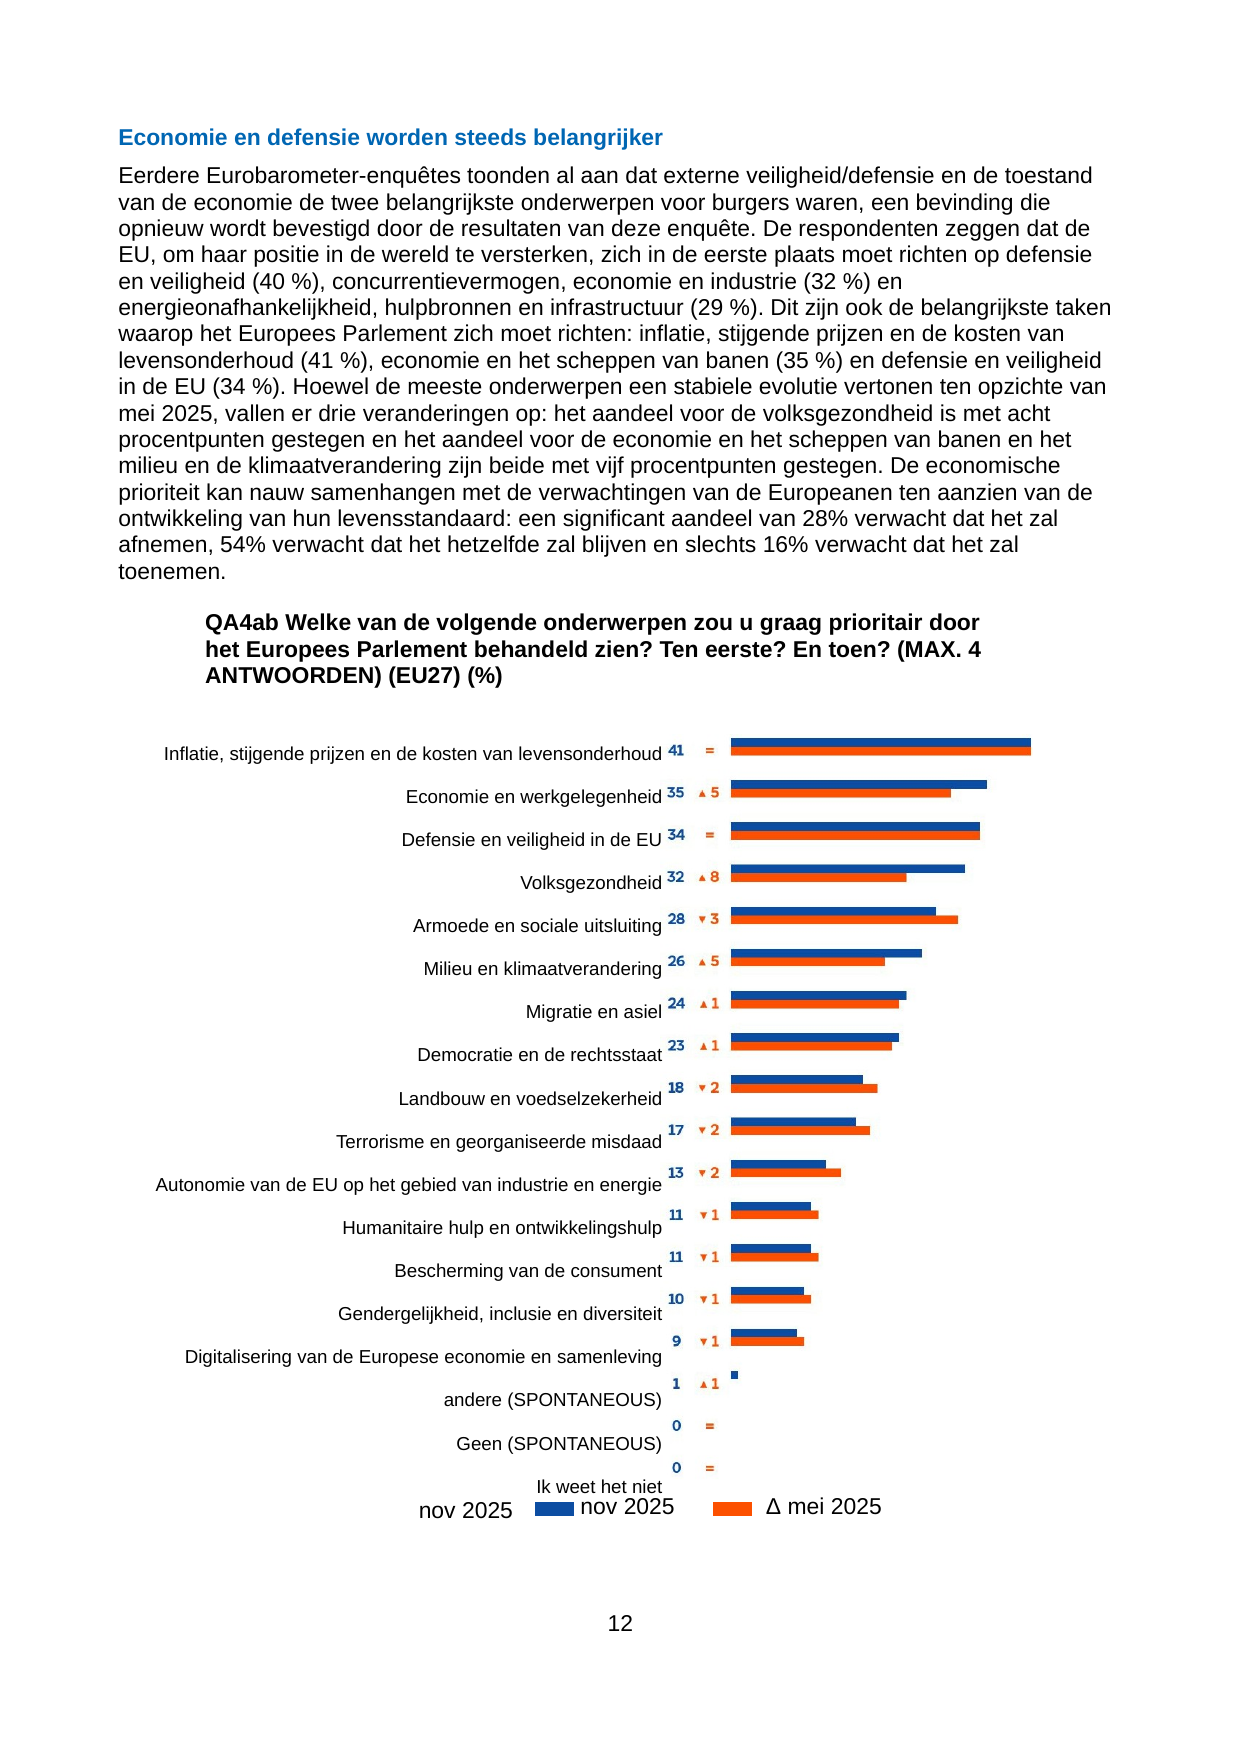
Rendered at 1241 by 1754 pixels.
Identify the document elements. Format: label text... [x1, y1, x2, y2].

picture [639, 1500, 646, 1513]
picture [660, 734, 1060, 1485]
text Eerdere Eurobarometer-enquêtes toonden al aan dat externe veiligheid/defensie en de toestand van de economie de twee belangrijkste onderwerpen voor burgers waren, een bevinding die opnieuw wordt bevestigd door de resultaten van deze enquête. De respondenten zeggen dat de EU, om haar positie in de wereld te versterken, zich in de eerste plaats moet richten op defensie en veiligheid (40 %), concurrentievermogen, economie en industrie (32 %) en energieonafhankelijkheid, hulpbronnen en infrastructuur (29 %). Dit zijn ook de belangrijkste taken waarop het Europees Parlement zich moet richten: inflatie, stijgende prijzen en de kosten van levensonderhoud (41 %), economie en het scheppen van banen (35 %) en defensie en veiligheid in de EU (34 %). Hoewel de meeste onderwerpen een stabiele evolutie vertonen ten opzichte van mei 2025, vallen er drie veranderingen op: het aandeel voor de volksgezondheid is met acht procentpunten gestegen en het aandeel voor de economie en het scheppen van banen en het milieu en de klimaatverandering zijn beide met vijf procentpunten gestegen. De economische prioriteit kan nauw samenhangen met de verwachtingen van de Europeanen ten aanzien van de ontwikkeling van hun levensstandaard: een significant aandeel van 28% verwacht dat het zal afnemen, 54% verwacht dat het hetzelfde zal blijven en slechts 16% verwacht dat het zal toenemen. [118, 162, 1122, 584]
picture [530, 1498, 753, 1520]
text Economie en defensie worden steeds belangrijker [118, 124, 1122, 150]
